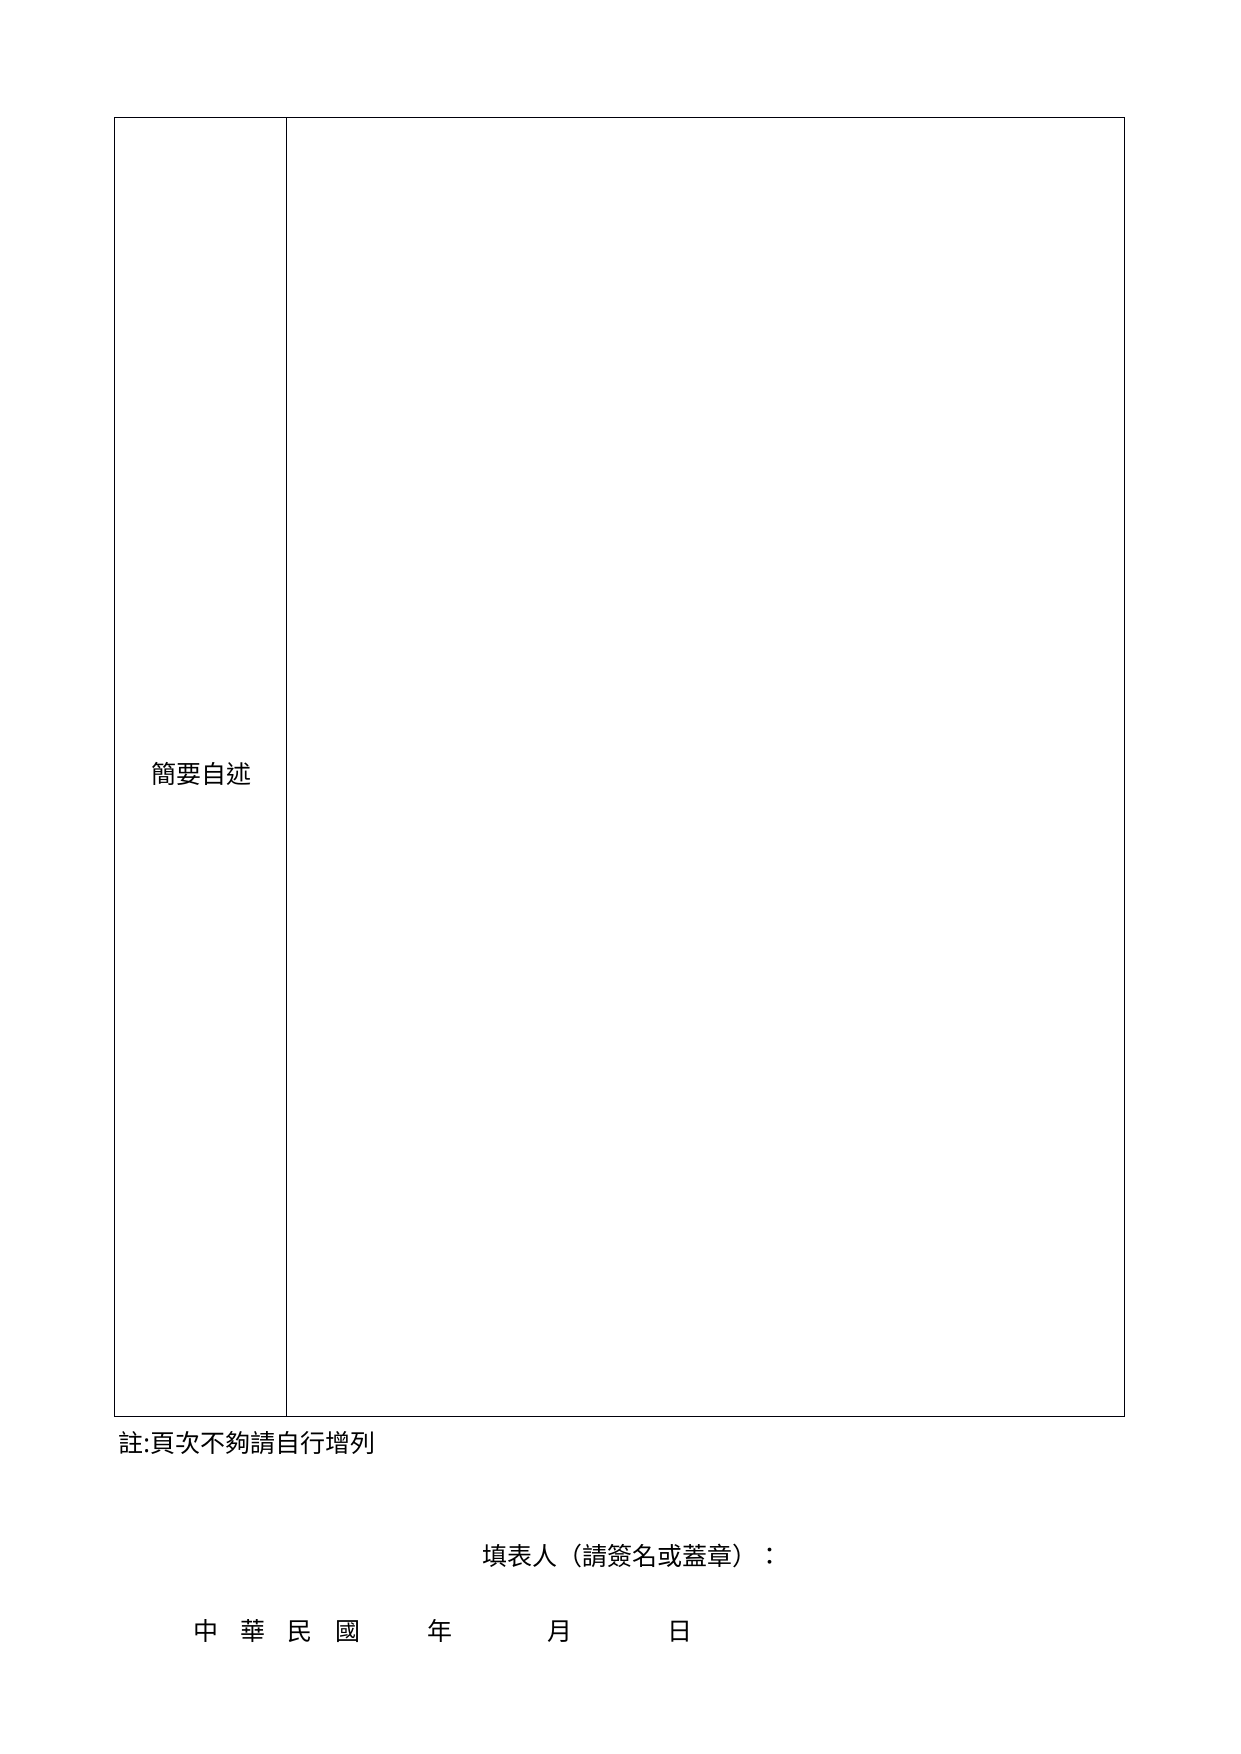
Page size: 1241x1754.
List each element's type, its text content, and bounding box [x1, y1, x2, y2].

text 註:頁次不夠請自行增列 [118, 1417, 1122, 1454]
table_cell [287, 118, 1124, 1416]
text 填表人（請簽名或蓋章）： [118, 1529, 1122, 1567]
table_cell 簡要自述 [115, 118, 286, 1416]
text 中 華 民 國 年 月 日 [118, 1604, 1122, 1642]
